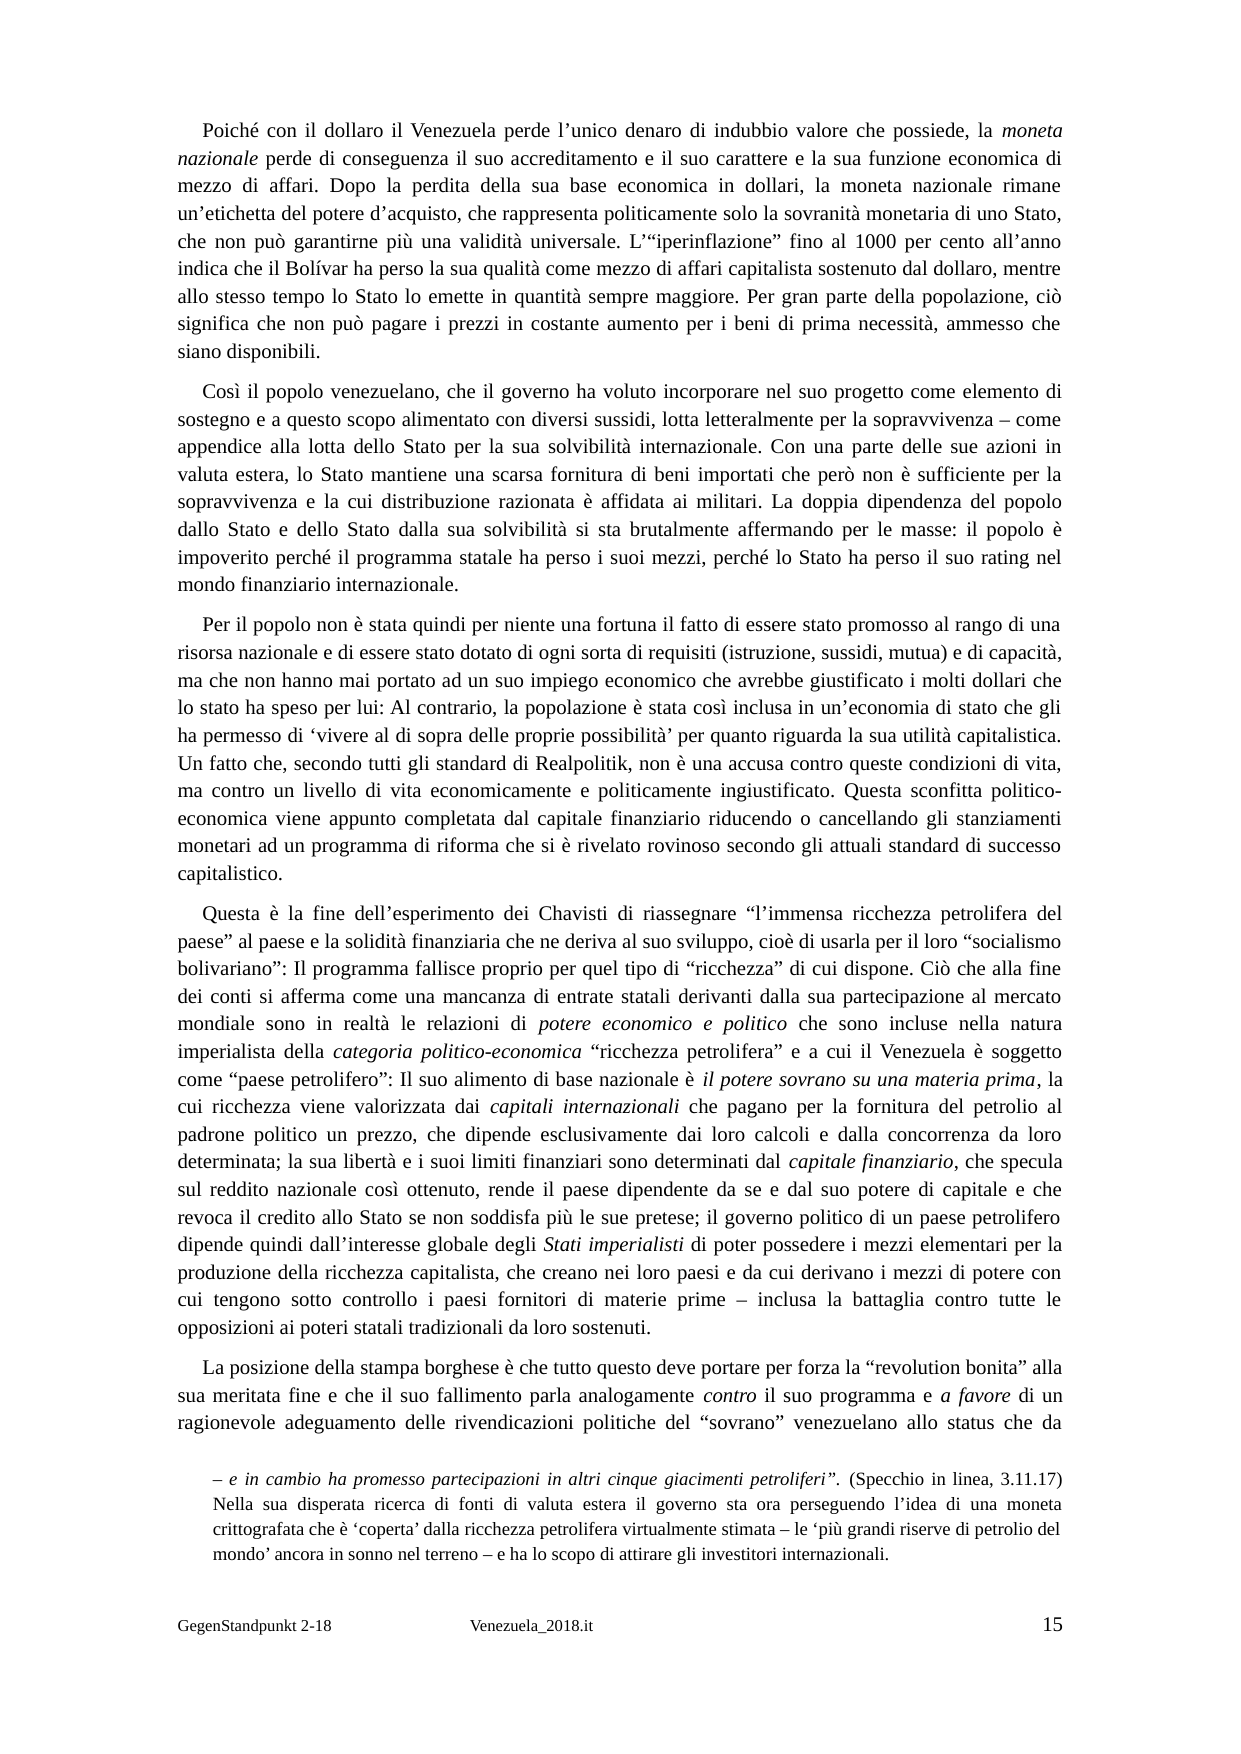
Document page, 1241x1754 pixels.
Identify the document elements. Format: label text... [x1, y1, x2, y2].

text La posizione della stampa borghese è che tutto questo deve portare per forza la “revolution bonita” alla sua meritata fine e che il suo fallimento parla analogamente contro il suo programma e a favore di un ragionevole adeguamento delle rivendicazioni politiche del “sovrano” venezuelano allo status che da [177, 1355, 1063, 1434]
text Questa è la fine dell’esperimento dei Chavisti di riassegnare “l’immensa ricchezza petrolifera del paese” al paese e la solidità finanziaria che ne deriva al suo sviluppo, cioè di usarla per il loro “socialismo bolivariano”: Il programma fallisce proprio per quel tipo di “ricchezza” di cui dispone. Ciò che alla fine dei conti si afferma come una mancanza di entrate statali derivanti dalla sua partecipazione al mercato mondiale sono in realtà le relazioni di potere economico e politico che sono incluse nella natura imperialista della categoria politico-economica “ricchezza petrolifera” e a cui il Venezuela è soggetto come “paese petrolifero”: Il suo alimento di base nazionale è il potere sovrano su una materia prima, la cui ricchezza viene valorizzata dai capitali internazionali che pagano per la fornitura del petrolio al padrone politico un prezzo, che dipende esclusivamente dai loro calcoli e dalla concorrenza da loro determinata; la sua libertà e i suoi limiti finanziari sono determinati dal capitale finanziario, che specula sul reddito nazionale così ottenuto, rende il paese dipendente da se e dal suo potere di capitale e che revoca il credito allo Stato se non soddisfa più le sue pretese; il governo politico di un paese petrolifero dipende quindi dall’interesse globale degli Stati imperialisti di poter possedere i mezzi elementari per la produzione della ricchezza capitalista, che creano nei loro paesi e da cui derivano i mezzi di potere con cui tengono sotto controllo i paesi fornitori di materie prime – inclusa la battaglia contro tutte le opposizioni ai poteri statali tradizionali da loro sostenuti. [177, 901, 1063, 1339]
text Poiché con il dollaro il Venezuela perde l’unico denaro di indubbio valore che possiede, la moneta nazionale perde di conseguenza il suo accreditamento e il suo carattere e la sua funzione economica di mezzo di affari. Dopo la perdita della sua base economica in dollari, la moneta nazionale rimane un’etichetta del potere d’acquisto, che rappresenta politicamente solo la sovranità monetaria di uno Stato, che non può garantirne più una validità universale. L’“iperinflazione” fino al 1000 per cento all’anno indica che il Bolívar ha perso la sua qualità come mezzo di affari capitalista sostenuto dal dollaro, mentre allo stesso tempo lo Stato lo emette in quantità sempre maggiore. Per gran parte della popolazione, ciò significa che non può pagare i prezzi in costante aumento per i beni di prima necessità, ammesso che siano disponibili. [177, 118, 1063, 363]
text Per il popolo non è stata quindi per niente una fortuna il fatto di essere stato promosso al rango di una risorsa nazionale e di essere stato dotato di ogni sorta di requisiti (istruzione, sussidi, mutua) e di capacità, ma che non hanno mai portato ad un suo impiego economico che avrebbe giustificato i molti dollari che lo stato ha speso per lui: Al contrario, la popolazione è stata così inclusa in un’economia di stato che gli ha permesso di ‘vivere al di sopra delle proprie possibilità’ per quanto riguarda la sua utilità capitalistica. Un fatto che, secondo tutti gli standard di Realpolitik, non è una accusa contro queste condizioni di vita, ma contro un livello di vita economicamente e politicamente ingiustificato. Questa sconfitta politico-economica viene appunto completata dal capitale finanziario riducendo o cancellando gli stanziamenti monetari ad un programma di riforma che si è rivelato rovinoso secondo gli attuali standard di successo capitalistico. [177, 612, 1063, 885]
text – e in cambio ha promesso partecipazioni in altri cinque giacimenti petroliferi”. (Specchio in linea, 3.11.17) Nella sua disperata ricerca di fonti di valuta estera il governo sta ora perseguendo l’idea di una moneta crittografata che è ‘coperta’ dalla ricchezza petrolifera virtualmente stimata – le ‘più grandi riserve di petrolio del mondo’ ancora in sonno nel terreno – e ha lo scopo di attirare gli investitori internazionali. [177, 1468, 1063, 1564]
text Così il popolo venezuelano, che il governo ha voluto incorporare nel suo progetto come elemento di sostegno e a questo scopo alimentato con diversi sussidi, lotta letteralmente per la sopravvivenza – come appendice alla lotta dello Stato per la sua solvibilità internazionale. Con una parte delle sue azioni in valuta estera, lo Stato mantiene una scarsa fornitura di beni importati che però non è sufficiente per la sopravvivenza e la cui distribuzione razionata è affidata ai militari. La doppia dipendenza del popolo dallo Stato e dello Stato dalla sua solvibilità si sta brutalmente affermando per le masse: il popolo è impoverito perché il programma statale ha perso i suoi mezzi, perché lo Stato ha perso il suo rating nel mondo finanziario internazionale. [177, 379, 1063, 596]
